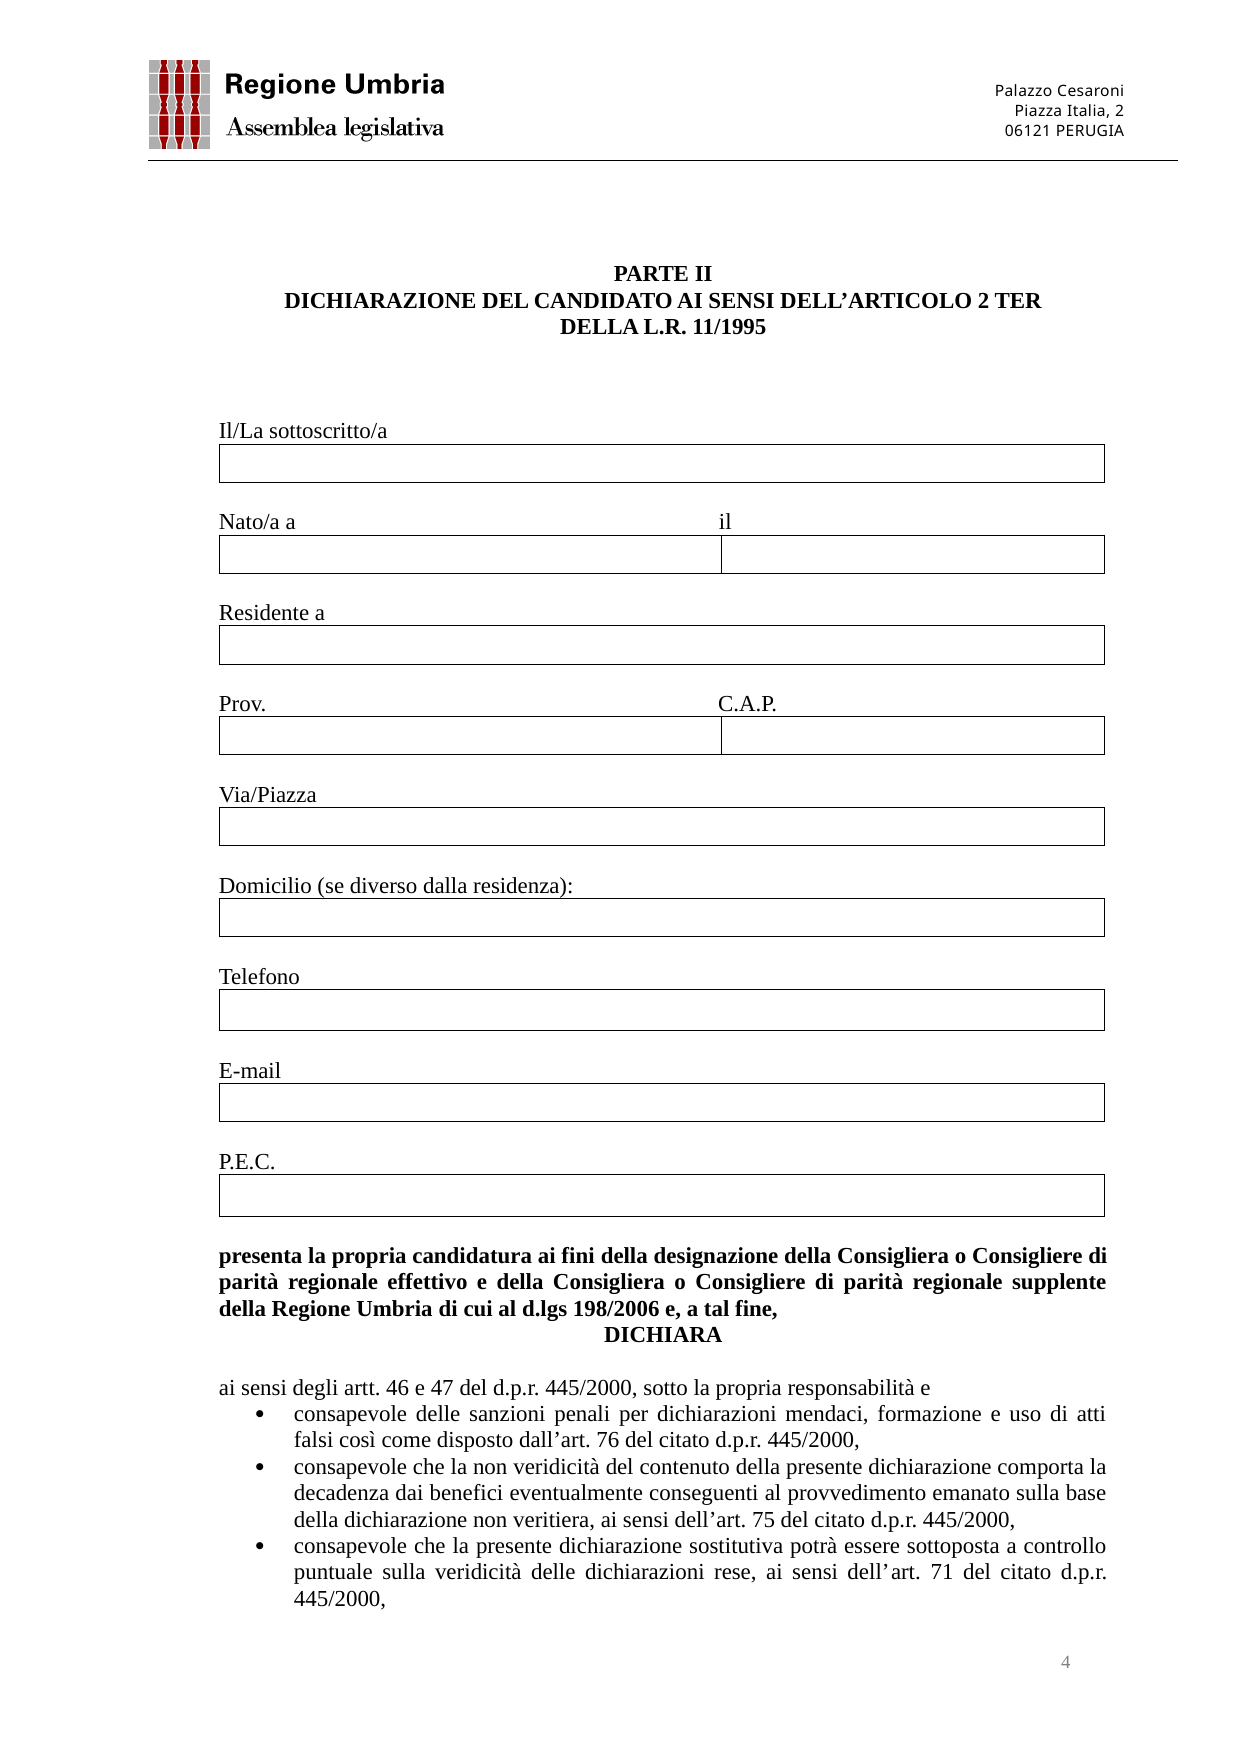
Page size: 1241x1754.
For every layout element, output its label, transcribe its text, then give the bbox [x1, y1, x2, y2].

table_header [220, 1084, 1104, 1121]
text Telefono [219, 963, 1107, 989]
text DELLA L.R. 11/1995 [219, 313, 1107, 339]
text Prov. C.A.P. [219, 690, 1107, 716]
text DICHIARA [219, 1321, 1107, 1347]
table_header [722, 536, 1104, 572]
table_header [220, 808, 1104, 845]
text DICHIARAZIONE DEL CANDIDATO AI SENSI DELL’ARTICOLO 2 TER [219, 287, 1107, 313]
table_header [722, 717, 1104, 754]
text Nato/a a il [219, 508, 1107, 534]
text presenta la propria candidatura ai fini della designazione della Consigliera o Consigliere di parità regionale effettivo e della Consigliera o Consigliere di parità regionale supplente della Regione Umbria di cui al d.lgs 198/2006 e, a tal fine, [219, 1242, 1107, 1321]
picture [150, 60, 443, 149]
text E-mail [219, 1057, 1107, 1083]
text ai sensi degli artt. 46 e 47 del d.p.r. 445/2000, sotto la propria responsabilità e [219, 1374, 1107, 1400]
table_header [220, 536, 721, 572]
text Via/Piazza [219, 781, 1107, 807]
table_header [220, 717, 721, 754]
table_header [220, 990, 1104, 1030]
text PARTE II [219, 260, 1107, 287]
list consapevole che la non veridicità del contenuto della presente dichiarazione comporta la decadenza dai benefici eventualmente conseguenti al provvedimento emanato sulla base della dichiarazione non veritiera, ai sensi dell’art. 75 del citato d.p.r. 445/2000, [256, 1453, 1107, 1532]
table_header [220, 1175, 1104, 1216]
text Residente a [219, 599, 1107, 625]
text Domicilio (se diverso dalla residenza): [219, 872, 1107, 898]
table_header [220, 626, 1104, 663]
table_header [220, 445, 1104, 482]
table_header [220, 899, 1104, 936]
list consapevole che la presente dichiarazione sostitutiva potrà essere sottoposta a controllo puntuale sulla veridicità delle dichiarazioni rese, ai sensi dell’art. 71 del citato d.p.r. 445/2000, [256, 1532, 1107, 1611]
text P.E.C. [219, 1148, 1107, 1174]
list consapevole delle sanzioni penali per dichiarazioni mendaci, formazione e uso di atti falsi così come disposto dall’art. 76 del citato d.p.r. 445/2000, [256, 1400, 1107, 1453]
text Il/La sottoscritto/a [219, 417, 1107, 443]
